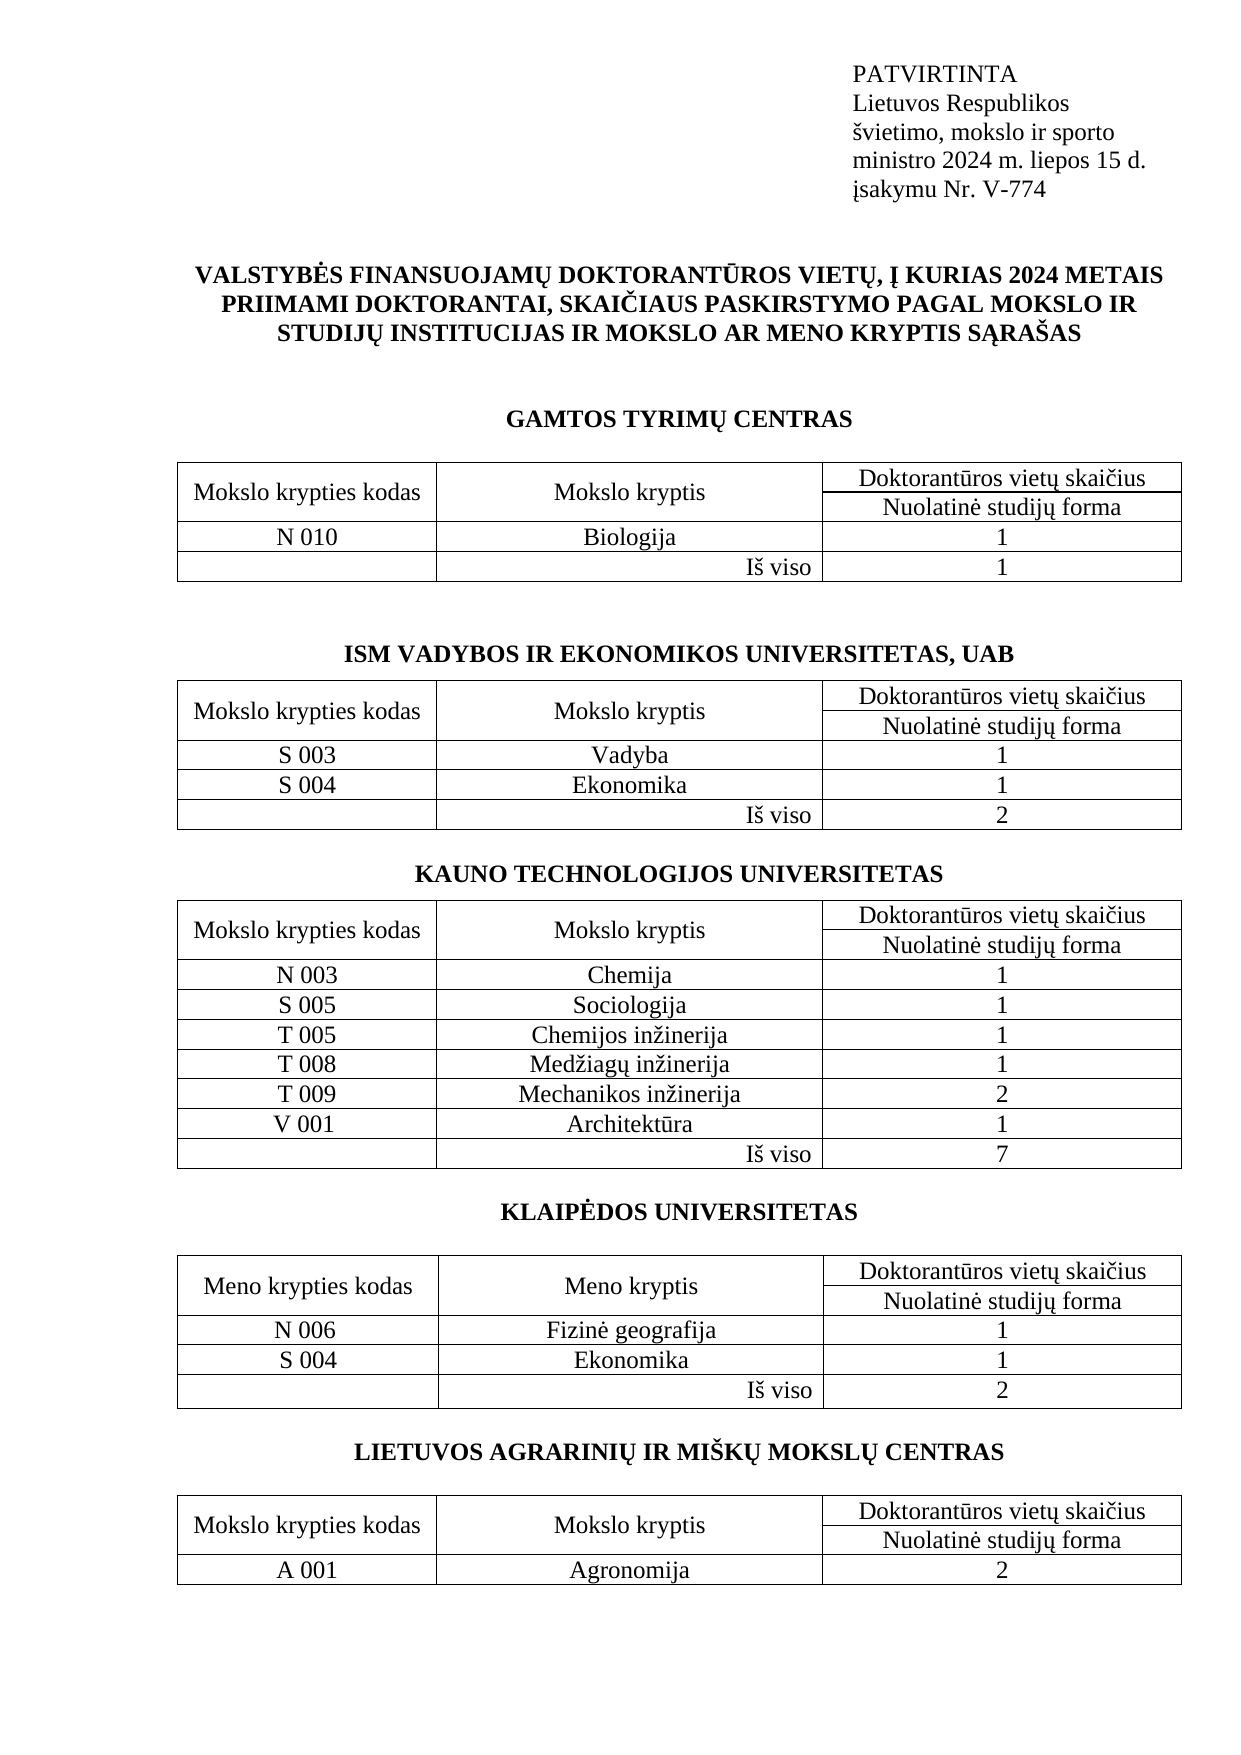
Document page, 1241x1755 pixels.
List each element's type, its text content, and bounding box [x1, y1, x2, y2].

table_cell Mechanikos inžinerija [437, 1079, 822, 1108]
table_cell 2 [823, 1079, 1181, 1108]
text Valstybės finansuojamų doktorantūros vietų, į kurias 2024 metais priimami doktorantai, skaičiaus paskirstymO pagal mokslo ir studijų institucijas ir mokslo ar meno kryptis SĄRAŠAS [177, 260, 1181, 347]
table_cell 1 [823, 552, 1181, 581]
table_cell T 009 [178, 1079, 436, 1108]
table_cell T 008 [178, 1050, 436, 1078]
table_cell Nuolatinė studijų forma [823, 930, 1181, 959]
text įsakymu Nr. V-774 [312, 174, 1181, 203]
table_header Doktorantūros vietų skaičius [824, 1256, 1181, 1285]
text GAMTOS TYRIMŲ CENTRAS [177, 404, 1181, 433]
table_cell Nuolatinė studijų forma [824, 1286, 1181, 1314]
table_cell 2 [824, 1375, 1181, 1407]
table_cell Biologija [437, 522, 822, 551]
text LIETUVOS AGRARINIŲ IR MIŠKŲ MOKSLŲ CENTRAS [177, 1437, 1181, 1466]
table_cell S 005 [178, 990, 436, 1019]
table_cell 1 [823, 1050, 1181, 1078]
table_cell Iš viso [437, 552, 822, 581]
table_header Doktorantūros vietų skaičius [823, 463, 1181, 491]
table_cell Iš viso [439, 1375, 823, 1407]
text švietimo, mokslo ir sporto [852, 117, 1181, 145]
table_cell Chemija [437, 960, 822, 989]
table_header Mokslo kryptis [437, 901, 822, 959]
table_cell 1 [823, 770, 1181, 799]
table_header Meno kryptis [439, 1256, 823, 1314]
text KAUNO TECHNOLOGIJOS UNIVERSITETAS [177, 859, 1181, 887]
table_cell 2 [823, 1555, 1181, 1584]
table_cell Medžiagų inžinerija [437, 1050, 822, 1078]
table_header Mokslo krypties kodas [178, 681, 436, 739]
table_header Mokslo krypties kodas [178, 901, 436, 959]
table_header Mokslo krypties kodas [178, 1496, 436, 1554]
table_cell 1 [823, 741, 1181, 769]
table_cell S 003 [178, 741, 436, 769]
text ISM VADYBOS IR EKONOMIKOS UNIVERSITETAS, UAB [177, 639, 1181, 668]
table_cell Agronomija [437, 1555, 822, 1584]
text KLAIPĖDOS UNIVERSITETAS [177, 1197, 1181, 1226]
table_cell 1 [823, 960, 1181, 989]
text ministro 2024 m. liepos 15 d. [852, 145, 1181, 174]
table_header Mokslo kryptis [437, 463, 822, 521]
table_cell [178, 1375, 438, 1407]
table_cell 1 [823, 1109, 1181, 1138]
table_cell Iš viso [437, 1139, 822, 1168]
table_cell [178, 1139, 436, 1168]
table_header Doktorantūros vietų skaičius [823, 901, 1181, 929]
table_cell 1 [823, 1020, 1181, 1048]
table_cell [178, 552, 436, 581]
table_header Doktorantūros vietų skaičius [823, 1496, 1181, 1524]
table_cell 1 [823, 522, 1181, 551]
table_cell Sociologija [437, 990, 822, 1019]
table_cell Ekonomika [439, 1345, 823, 1374]
table_cell Nuolatinė studijų forma [823, 711, 1181, 739]
table_cell 1 [824, 1345, 1181, 1374]
table_cell 2 [823, 800, 1181, 829]
table_cell S 004 [178, 770, 436, 799]
table_cell 7 [823, 1139, 1181, 1168]
table_cell Nuolatinė studijų forma [823, 1526, 1181, 1554]
table_header Mokslo kryptis [437, 1496, 822, 1554]
table_cell N 003 [178, 960, 436, 989]
table_cell N 010 [178, 522, 436, 551]
table_cell N 006 [178, 1316, 438, 1344]
table_header Mokslo krypties kodas [178, 463, 436, 521]
table_cell Nuolatinė studijų forma [823, 493, 1181, 521]
table_cell A 001 [178, 1555, 436, 1584]
table_header Mokslo kryptis [437, 681, 822, 739]
table_cell Ekonomika [437, 770, 822, 799]
table_cell Fizinė geografija [439, 1316, 823, 1344]
table_header Meno krypties kodas [178, 1256, 438, 1314]
table_cell V 001 [178, 1109, 436, 1138]
table_header Doktorantūros vietų skaičius [823, 681, 1181, 710]
text Lietuvos Respublikos [312, 88, 1181, 117]
table_cell 1 [823, 990, 1181, 1019]
table_cell Architektūra [437, 1109, 822, 1138]
table_cell S 004 [178, 1345, 438, 1374]
table_cell [178, 800, 436, 829]
table_cell T 005 [178, 1020, 436, 1048]
table_cell Chemijos inžinerija [437, 1020, 822, 1048]
table_cell 1 [824, 1316, 1181, 1344]
table_cell Vadyba [437, 741, 822, 769]
table_cell Iš viso [437, 800, 822, 829]
text PATVIRTINTA [312, 59, 1181, 88]
